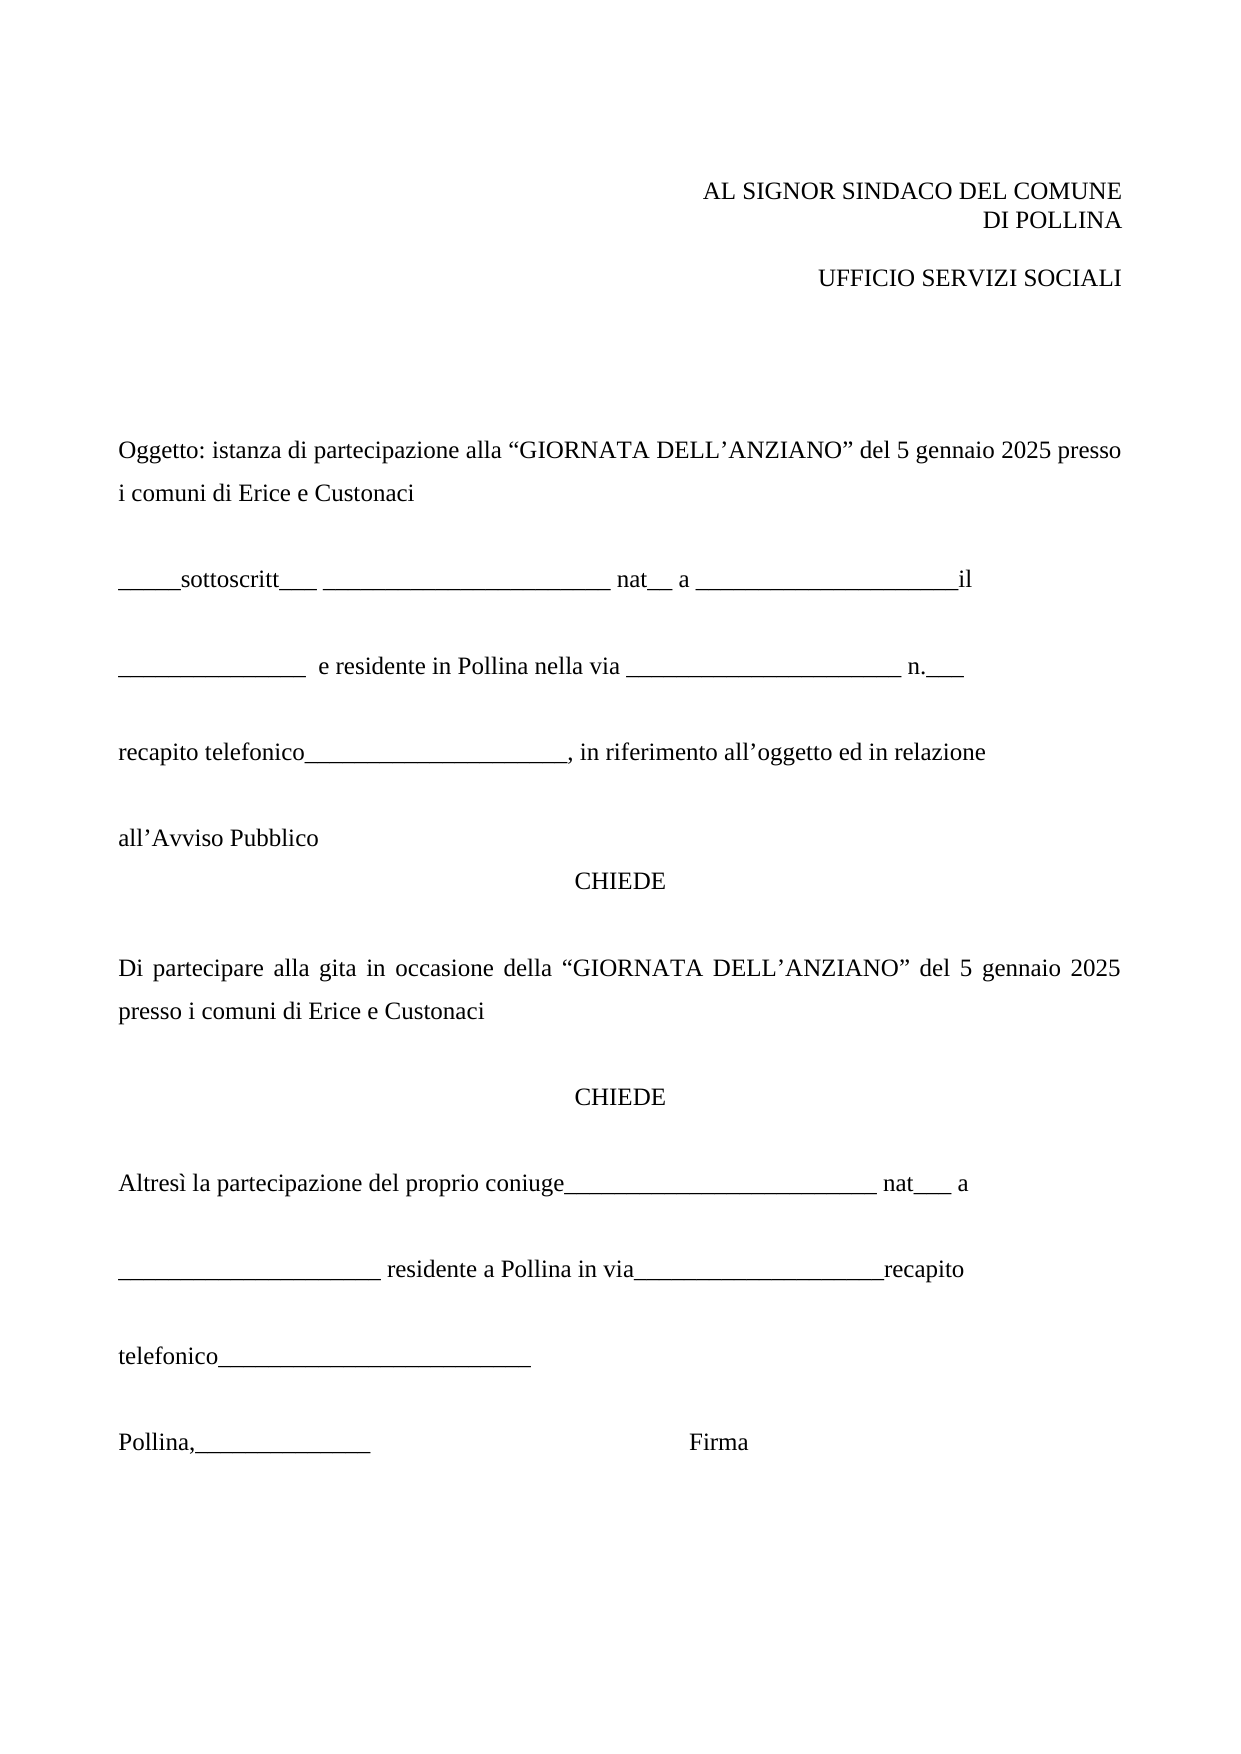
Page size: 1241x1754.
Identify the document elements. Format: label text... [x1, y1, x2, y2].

text telefonico_________________________ [118, 1341, 1122, 1369]
text _____________________ residente a Pollina in via____________________recapito [118, 1254, 1122, 1283]
text UFFICIO SERVIZI SOCIALI [118, 263, 1122, 291]
text _____sottoscritt___ _______________________ nat__ a _____________________il [118, 564, 1122, 593]
text Pollina,______________ Firma [118, 1427, 1122, 1456]
text Di partecipare alla gita in occasione della “GIORNATA DELL’ANZIANO” del 5 gennaio 2025 presso i comuni di Erice e Custonaci [118, 953, 1122, 1024]
text DI POLLINA [118, 205, 1122, 234]
text CHIEDE [118, 1082, 1122, 1111]
text _______________ e residente in Pollina nella via ______________________ n.___ [118, 651, 1122, 679]
text AL SIGNOR SINDACO DEL COMUNE [118, 176, 1122, 205]
text CHIEDE [118, 866, 1122, 895]
text Oggetto: istanza di partecipazione alla “GIORNATA DELL’ANZIANO” del 5 gennaio 2025 presso i comuni di Erice e Custonaci [118, 435, 1122, 507]
text recapito telefonico_____________________, in riferimento all’oggetto ed in relazione [118, 737, 1122, 766]
text Altresì la partecipazione del proprio coniuge_________________________ nat___ a [118, 1168, 1122, 1197]
text all’Avviso Pubblico [118, 823, 1122, 852]
